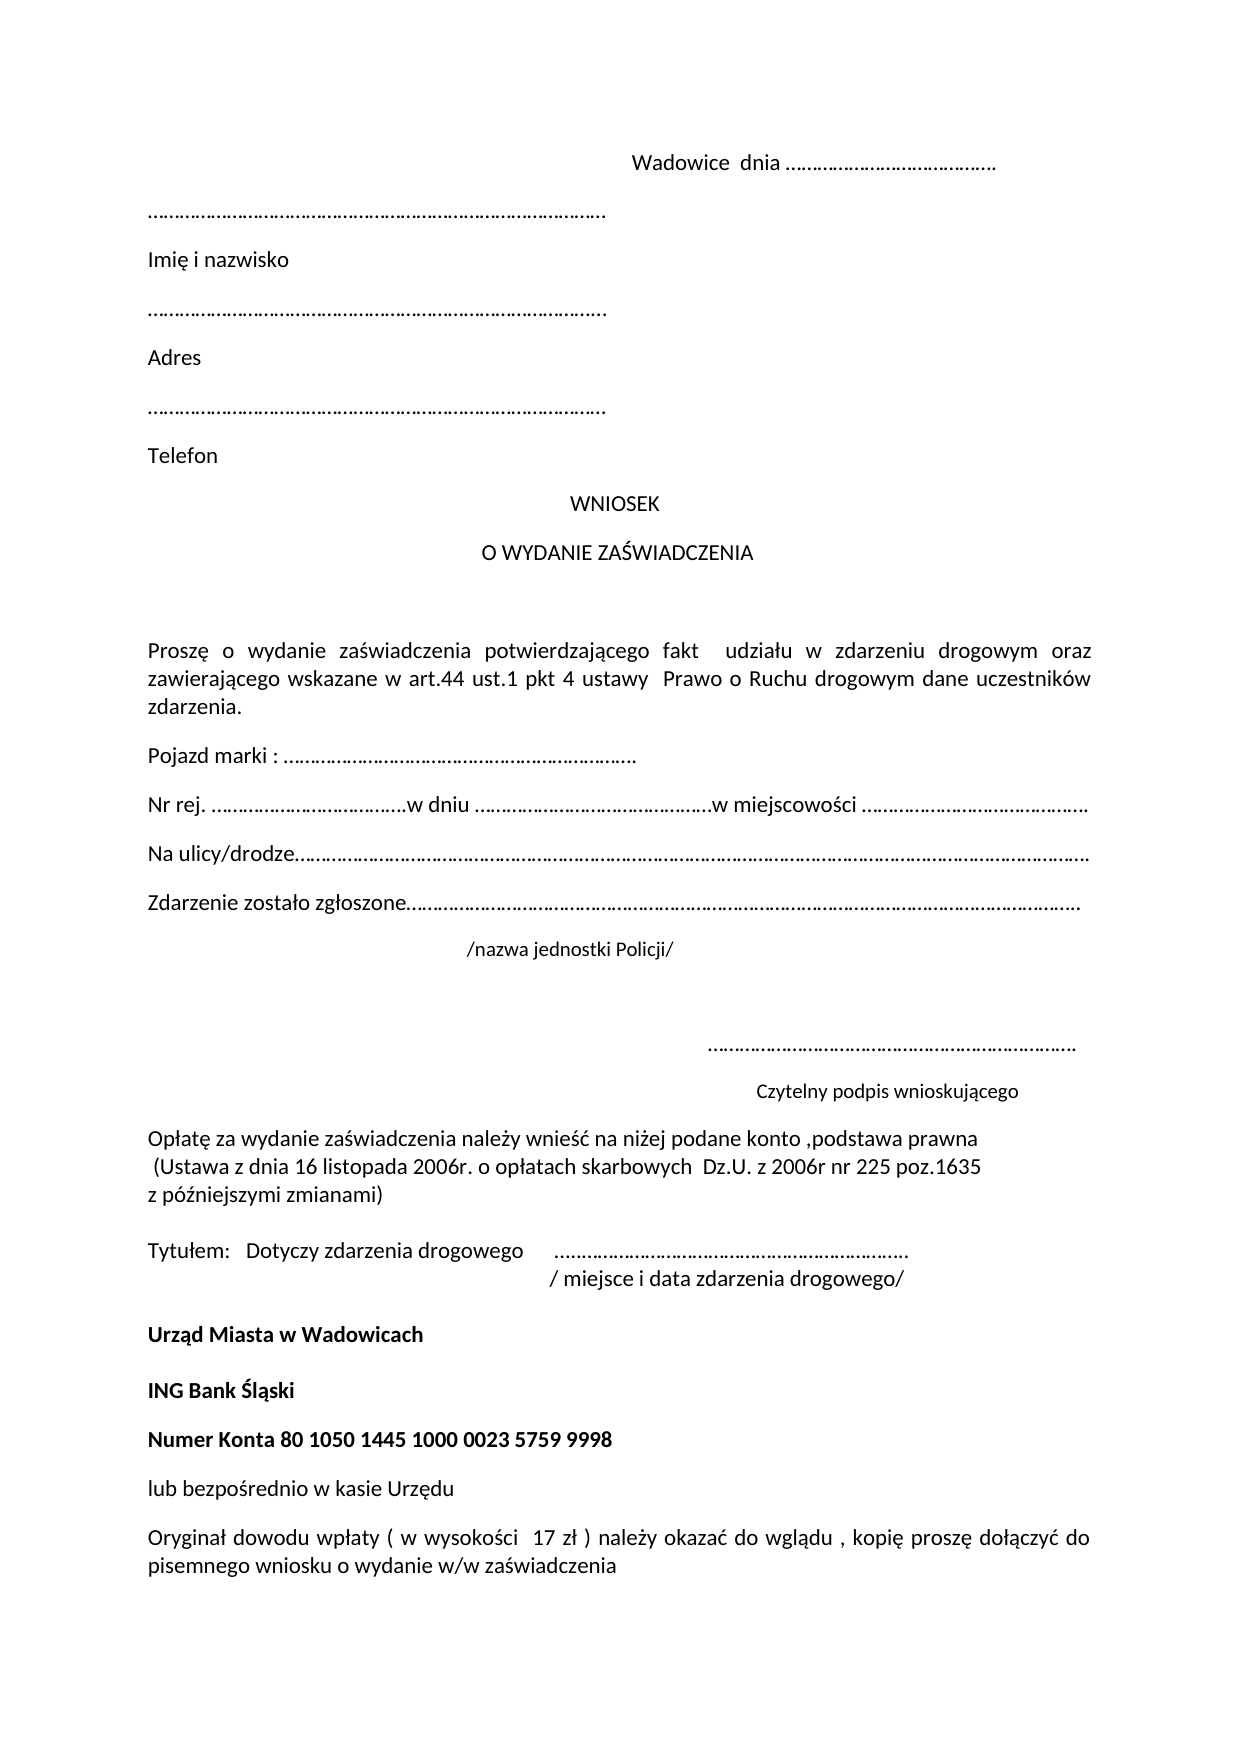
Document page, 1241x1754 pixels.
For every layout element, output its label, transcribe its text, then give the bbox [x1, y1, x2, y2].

text ……………………………………………………………. [148, 1029, 1093, 1057]
text Wadowice dnia …………………………………. [148, 148, 1093, 176]
text Numer Konta 80 1050 1445 1000 0023 5759 9998 [148, 1425, 1093, 1453]
text z późniejszymi zmianami) [148, 1180, 1093, 1208]
text (Ustawa z dnia 16 listopada 2006r. o opłatach skarbowych Dz.U. z 2006r nr 225 poz.1635 [148, 1152, 1093, 1180]
text Zdarzenie zostało zgłoszone……………………………………………………………………………………………………………….. [148, 888, 1093, 916]
text Urząd Miasta w Wadowicach [148, 1320, 1093, 1348]
text Pojazd marki : …………………………………………………………. [148, 741, 1093, 769]
text …………………………………………………………………………... [148, 294, 1093, 322]
text /nazwa jednostki Policji/ [148, 936, 1093, 962]
text lub bezpośrednio w kasie Urzędu [148, 1474, 1093, 1502]
text Opłatę za wydanie zaświadczenia należy wnieść na niżej podane konto ,podstawa prawna [148, 1124, 1093, 1152]
text …………………………………………………………………………… [148, 196, 1093, 224]
text Telefon [148, 441, 1093, 469]
text …………………………………………………………………………… [148, 392, 1093, 420]
text WNIOSEK [148, 489, 1093, 518]
text ING Bank Śląski [148, 1376, 1093, 1404]
text Adres [148, 343, 1093, 371]
text Na ulicy/drodze……………………………………………………………………………………………………………………………………. [148, 839, 1093, 867]
text O WYDANIE ZAŚWIADCZENIA [148, 538, 1093, 566]
text Imię i nazwisko [148, 245, 1093, 273]
text Oryginał dowodu wpłaty ( w wysokości 17 zł ) należy okazać do wglądu , kopię proszę dołączyć do pisemnego wniosku o wydanie w/w zaświadczenia [148, 1523, 1093, 1579]
text Nr rej. ……………………………….w dniu ………………………………………w miejscowości ……………………………………. [148, 790, 1093, 818]
text Proszę o wydanie zaświadczenia potwierdzającego fakt udziału w zdarzeniu drogowym oraz zawierającego wskazane w art.44 ust.1 pkt 4 ustawy Prawo o Ruchu drogowym dane uczestników zdarzenia. [148, 636, 1093, 720]
text / miejsce i data zdarzenia drogowego/ [148, 1264, 1093, 1292]
text Czytelny podpis wnioskującego [738, 1078, 1093, 1103]
text Tytułem: Dotyczy zdarzenia drogowego …..…………………………………………………….. [148, 1236, 1093, 1264]
